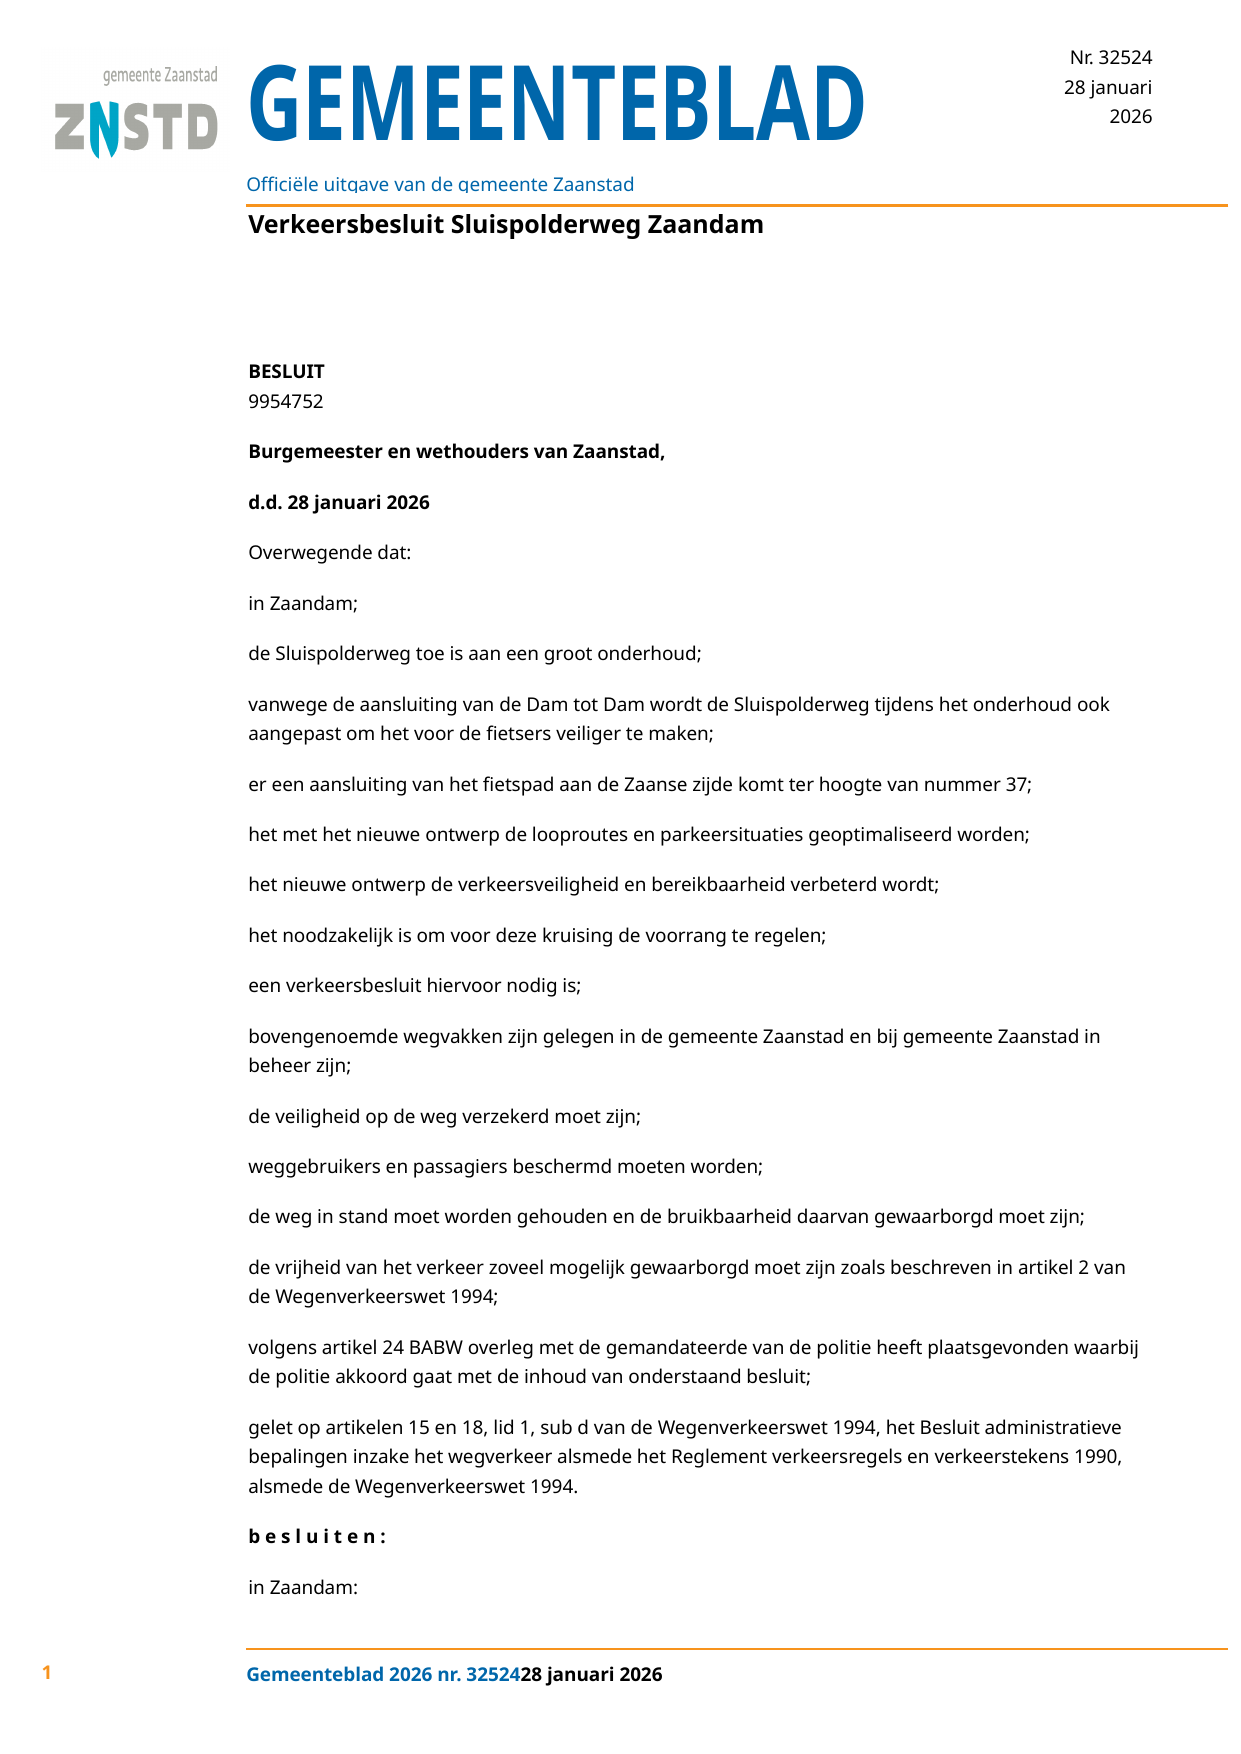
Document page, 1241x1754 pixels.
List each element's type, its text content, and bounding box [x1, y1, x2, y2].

text vanwege de aansluiting van de Dam tot Dam wordt de Sluispolderweg tijdens het onderhoud ook aangepast om het voor de fietsers veiliger te maken; [248, 691, 1152, 746]
text de vrijheid van het verkeer zoveel mogelijk gewaarborgd moet zijn zoals beschreven in artikel 2 van de Wegenverkeerswet 1994; [248, 1254, 1152, 1309]
text in Zaandam; [248, 590, 1152, 616]
text er een aansluiting van het fietspad aan de Zaanse zijde komt ter hoogte van nummer 37; [248, 771, 1152, 797]
picture [41, 47, 231, 172]
text de Sluispolderweg toe is aan een groot onderhoud; [248, 640, 1152, 666]
text de veiligheid op de weg verzekerd moet zijn; [248, 1103, 1152, 1129]
text Burgemeester en wethouders van Zaanstad, [248, 439, 1152, 464]
text 9954752 [248, 388, 1152, 414]
text d.d. 28 januari 2026 [248, 489, 1152, 515]
text volgens artikel 24 BABW overleg met de gemandateerde van de politie heeft plaatsgevonden waarbij de politie akkoord gaat met de inhoud van onderstaand besluit; [248, 1334, 1152, 1389]
text het nieuwe ontwerp de verkeersveiligheid en bereikbaarheid verbeterd wordt; [248, 872, 1152, 897]
text een verkeersbesluit hiervoor nodig is; [248, 972, 1152, 998]
text het met het nieuwe ontwerp de looproutes en parkeersituaties geoptimaliseerd worden; [248, 821, 1152, 847]
text weggebruikers en passagiers beschermd moeten worden; [248, 1153, 1152, 1179]
text gelet op artikelen 15 en 18, lid 1, sub d van de Wegenverkeerswet 1994, het Besluit administratieve bepalingen inzake het wegverkeer alsmede het Reglement verkeersregels en verkeerstekens 1990, alsmede de Wegenverkeerswet 1994. [248, 1414, 1152, 1499]
text Verkeersbesluit Sluispolderweg Zaandam [248, 207, 1152, 241]
text in Zaandam: [248, 1574, 1152, 1600]
text bovengenoemde wegvakken zijn gelegen in de gemeente Zaanstad en bij gemeente Zaanstad in beheer zijn; [248, 1023, 1152, 1078]
text BESLUIT [248, 359, 1152, 384]
text Overwegende dat: [248, 539, 1152, 565]
text de weg in stand moet worden gehouden en de bruikbaarheid daarvan gewaarborgd moet zijn; [248, 1204, 1152, 1229]
text het noodzakelijk is om voor deze kruising de voorrang te regelen; [248, 922, 1152, 948]
text b e s l u i t e n : [248, 1524, 1152, 1549]
